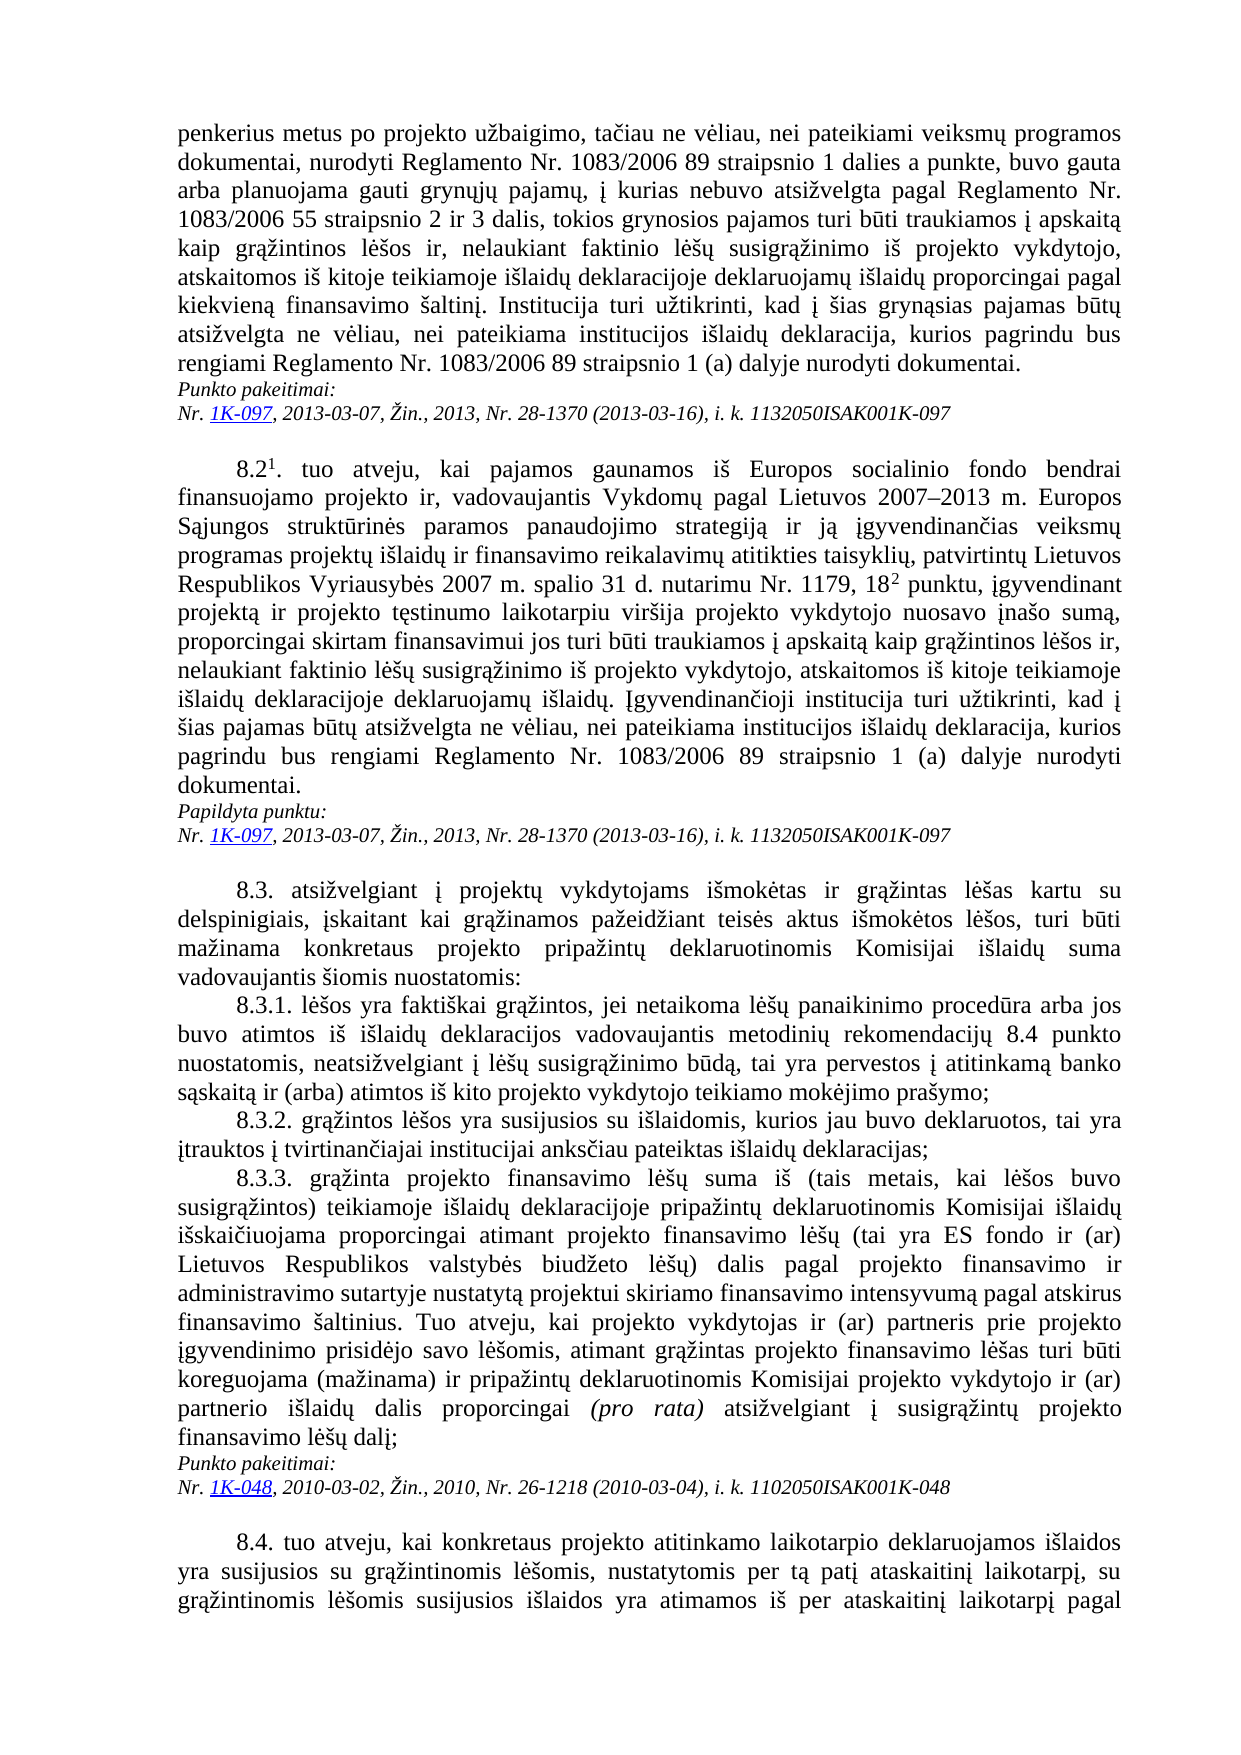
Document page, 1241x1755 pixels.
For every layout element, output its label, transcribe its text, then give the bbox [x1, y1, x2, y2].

text 8.3.3. grąžinta projekto finansavimo lėšų suma iš (tais metais, kai lėšos buvo susigrąžintos) teikiamoje išlaidų deklaracijoje pripažintų deklaruotinomis Komisijai išlaidų išskaičiuojama proporcingai atimant projekto finansavimo lėšų (tai yra ES fondo ir (ar) Lietuvos Respublikos valstybės biudžeto lėšų) dalis pagal projekto finansavimo ir administravimo sutartyje nustatytą projektui skiriamo finansavimo intensyvumą pagal atskirus finansavimo šaltinius. Tuo atveju, kai projekto vykdytojas ir (ar) partneris prie projekto įgyvendinimo prisidėjo savo lėšomis, atimant grąžintas projekto finansavimo lėšas turi būti koreguojama (mažinama) ir pripažintų deklaruotinomis Komisijai projekto vykdytojo ir (ar) partnerio išlaidų dalis proporcingai (pro rata) atsižvelgiant į susigrąžintų projekto finansavimo lėšų dalį; [177, 1163, 1122, 1451]
text Nr. 1K-097, 2013-03-07, Žin., 2013, Nr. 28-1370 (2013-03-16), i. k. 1132050ISAK001K-097 [177, 401, 1122, 425]
text penkerius metus po projekto užbaigimo, tačiau ne vėliau, nei pateikiami veiksmų programos dokumentai, nurodyti Reglamento Nr. 1083/2006 89 straipsnio 1 dalies a punkte, buvo gauta arba planuojama gauti grynųjų pajamų, į kurias nebuvo atsižvelgta pagal Reglamento Nr. 1083/2006 55 straipsnio 2 ir 3 dalis, tokios grynosios pajamos turi būti traukiamos į apskaitą kaip grąžintinos lėšos ir, nelaukiant faktinio lėšų susigrąžinimo iš projekto vykdytojo, atskaitomos iš kitoje teikiamoje išlaidų deklaracijoje deklaruojamų išlaidų proporcingai pagal kiekvieną finansavimo šaltinį. Institucija turi užtikrinti, kad į šias grynąsias pajamas būtų atsižvelgta ne vėliau, nei pateikiama institucijos išlaidų deklaracija, kurios pagrindu bus rengiami Reglamento Nr. 1083/2006 89 straipsnio 1 (a) dalyje nurodyti dokumentai. [177, 118, 1122, 377]
text 8.3.1. lėšos yra faktiškai grąžintos, jei netaikoma lėšų panaikinimo procedūra arba jos buvo atimtos iš išlaidų deklaracijos vadovaujantis metodinių rekomendacijų 8.4 punkto nuostatomis, neatsižvelgiant į lėšų susigrąžinimo būdą, tai yra pervestos į atitinkamą banko sąskaitą ir (arba) atimtos iš kito projekto vykdytojo teikiamo mokėjimo prašymo; [177, 991, 1122, 1106]
text Punkto pakeitimai: [177, 1451, 1122, 1475]
text Papildyta punktu: [177, 799, 1122, 823]
text Nr. 1K-048, 2010-03-02, Žin., 2010, Nr. 26-1218 (2010-03-04), i. k. 1102050ISAK001K-048 [177, 1475, 1122, 1499]
text 8.3.2. grąžintos lėšos yra susijusios su išlaidomis, kurios jau buvo deklaruotos, tai yra įtrauktos į tvirtinančiajai institucijai anksčiau pateiktas išlaidų deklaracijas; [177, 1106, 1122, 1163]
text Nr. 1K-097, 2013-03-07, Žin., 2013, Nr. 28-1370 (2013-03-16), i. k. 1132050ISAK001K-097 [177, 823, 1122, 847]
text 8.4. tuo atveju, kai konkretaus projekto atitinkamo laikotarpio deklaruojamos išlaidos yra susijusios su grąžintinomis lėšomis, nustatytomis per tą patį ataskaitinį laikotarpį, su grąžintinomis lėšomis susijusios išlaidos yra atimamos iš per ataskaitinį laikotarpį pagal [177, 1527, 1122, 1614]
text Punkto pakeitimai: [177, 377, 1122, 401]
text 8.3. atsižvelgiant į projektų vykdytojams išmokėtas ir grąžintas lėšas kartu su delspinigiais, įskaitant kai grąžinamos pažeidžiant teisės aktus išmokėtos lėšos, turi būti mažinama konkretaus projekto pripažintų deklaruotinomis Komisijai išlaidų suma vadovaujantis šiomis nuostatomis: [177, 876, 1122, 991]
text 8.21. tuo atveju, kai pajamos gaunamos iš Europos socialinio fondo bendrai finansuojamo projekto ir, vadovaujantis Vykdomų pagal Lietuvos 2007–2013 m. Europos Sąjungos struktūrinės paramos panaudojimo strategiją ir ją įgyvendinančias veiksmų programas projektų išlaidų ir finansavimo reikalavimų atitikties taisyklių, patvirtintų Lietuvos Respublikos Vyriausybės 2007 m. spalio 31 d. nutarimu Nr. 1179, 182 punktu, įgyvendinant projektą ir projekto tęstinumo laikotarpiu viršija projekto vykdytojo nuosavo įnašo sumą, proporcingai skirtam finansavimui jos turi būti traukiamos į apskaitą kaip grąžintinos lėšos ir, nelaukiant faktinio lėšų susigrąžinimo iš projekto vykdytojo, atskaitomos iš kitoje teikiamoje išlaidų deklaracijoje deklaruojamų išlaidų. Įgyvendinančioji institucija turi užtikrinti, kad į šias pajamas būtų atsižvelgta ne vėliau, nei pateikiama institucijos išlaidų deklaracija, kurios pagrindu bus rengiami Reglamento Nr. 1083/2006 89 straipsnio 1 (a) dalyje nurodyti dokumentai. [177, 454, 1122, 799]
